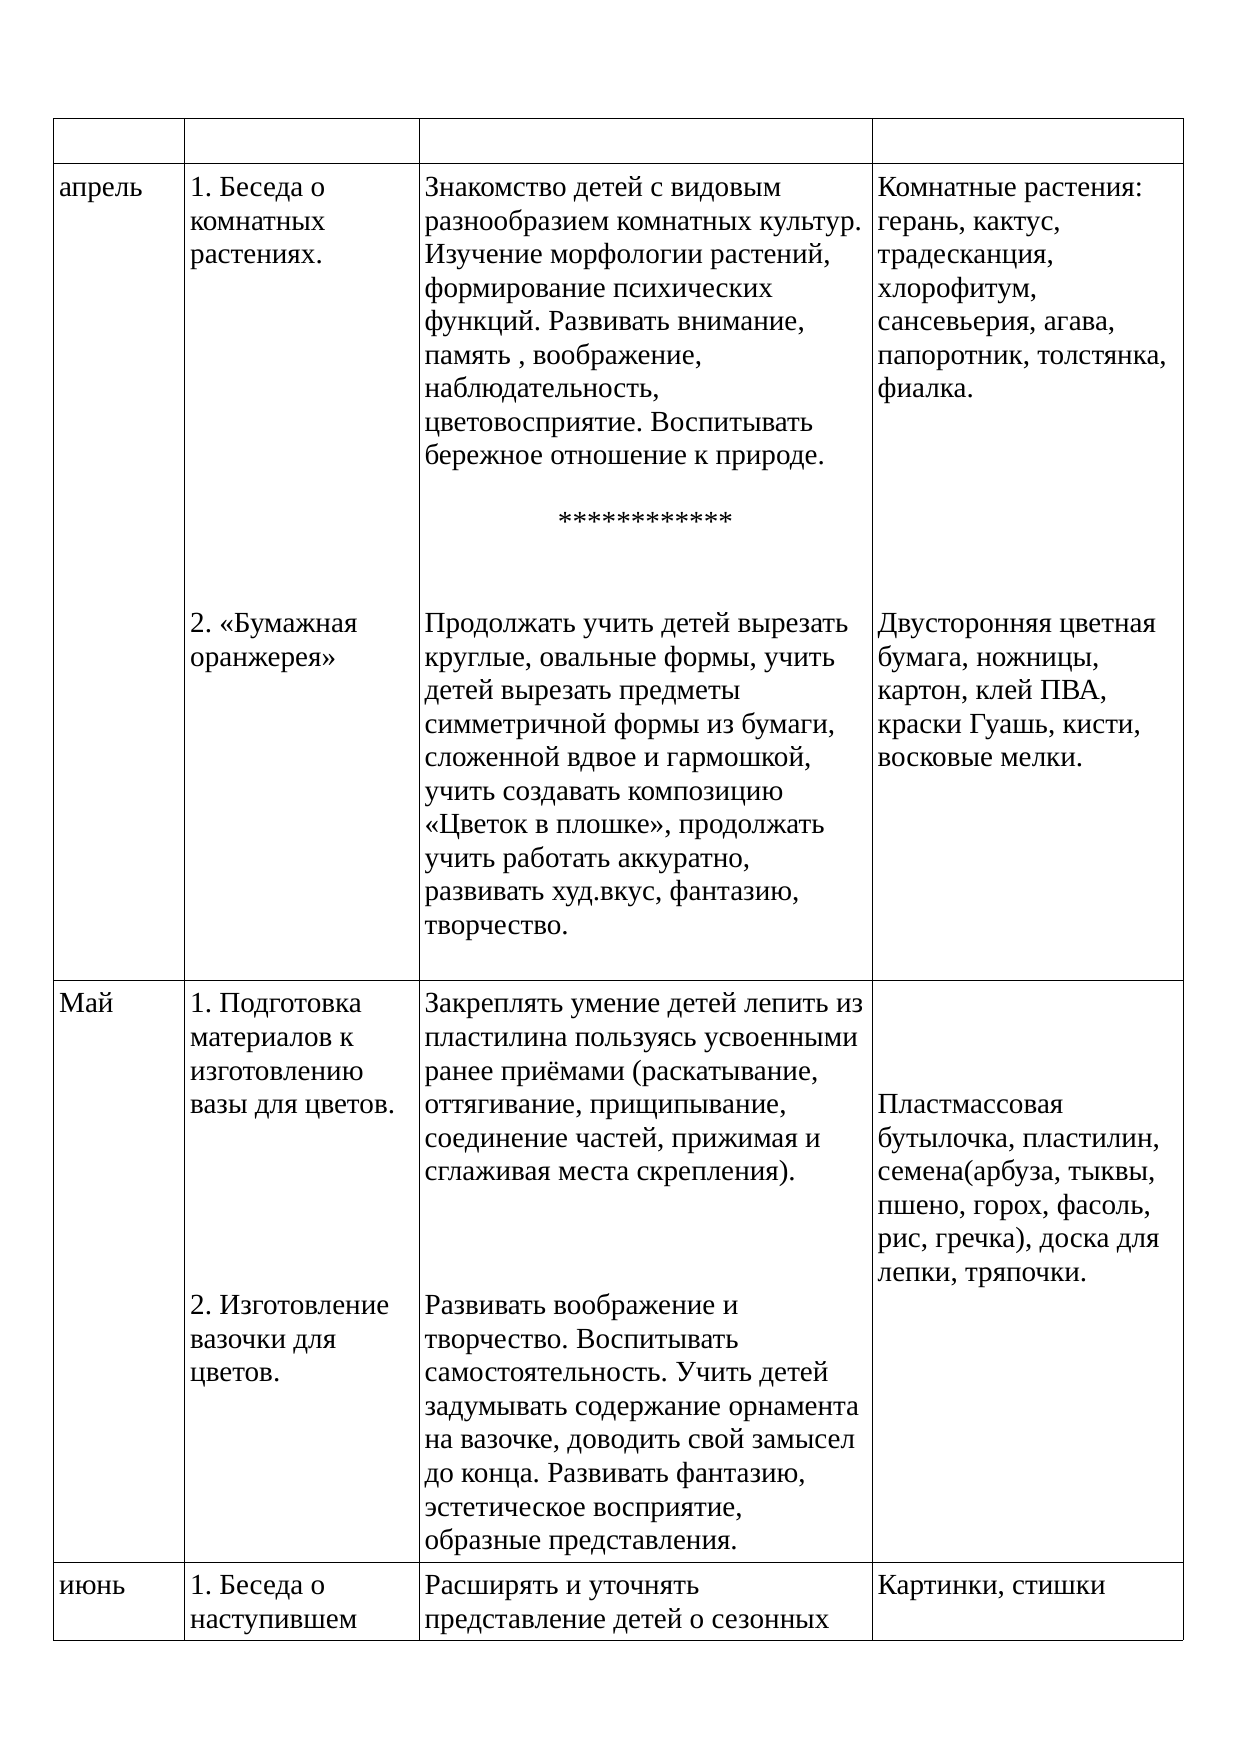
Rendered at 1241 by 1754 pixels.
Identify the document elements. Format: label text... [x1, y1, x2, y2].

table_cell Пластмассовая бутылочка, пластилин, семена(арбуза, тыквы, пшено, горох, фасоль, рис, гречка), доска для лепки, тряпочки. [873, 981, 1183, 1562]
table_cell 1. Подготовка материалов к изготовлению вазы для цветов. 2. Изготовление вазочки для цветов. [185, 981, 419, 1562]
table_cell Май [54, 981, 184, 1562]
table_cell Комнатные растения: герань, кактус, традесканция, хлорофитум, сансевьерия, агава, папоротник, толстянка, фиалка. Двусторонняя цветная бумага, ножницы, картон, клей ПВА, краски Гуашь, кисти, восковые мелки. [873, 164, 1183, 980]
table_cell [54, 119, 184, 163]
table_cell апрель [54, 164, 184, 980]
table_cell Знакомство детей с видовым разнообразием комнатных культур. Изучение морфологии растений, формирование психических функций. Развивать внимание, память , воображение, наблюдательность, цветовосприятие. Воспитывать бережное отношение к природе. ************ Продолжать учить детей вырезать круглые, овальные формы, учить детей вырезать предметы симметричной формы из бумаги, сложенной вдвое и гармошкой, учить создавать композицию «Цветок в плошке», продолжать учить работать аккуратно, развивать худ.вкус, фантазию, творчество. [420, 164, 872, 980]
table_cell Закреплять умение детей лепить из пластилина пользуясь усвоенными ранее приёмами (раскатывание, оттягивание, прищипывание, соединение частей, прижимая и сглаживая места скрепления). Развивать воображение и творчество. Воспитывать самостоятельность. Учить детей задумывать содержание орнамента на вазочке, доводить свой замысел до конца. Развивать фантазию, эстетическое восприятие, образные представления. [420, 981, 872, 1562]
table_cell Расширять и уточнять представление детей о сезонных [420, 1563, 872, 1640]
table_cell [873, 119, 1183, 163]
table_cell [420, 119, 872, 163]
table_cell Картинки, стишки [873, 1563, 1183, 1640]
table_cell июнь [54, 1563, 184, 1640]
table_cell 1. Беседа о комнатных растениях. 2. «Бумажная оранжерея» [185, 164, 419, 980]
table_cell 1. Беседа о наступившем [185, 1563, 419, 1640]
table_cell [185, 119, 419, 163]
